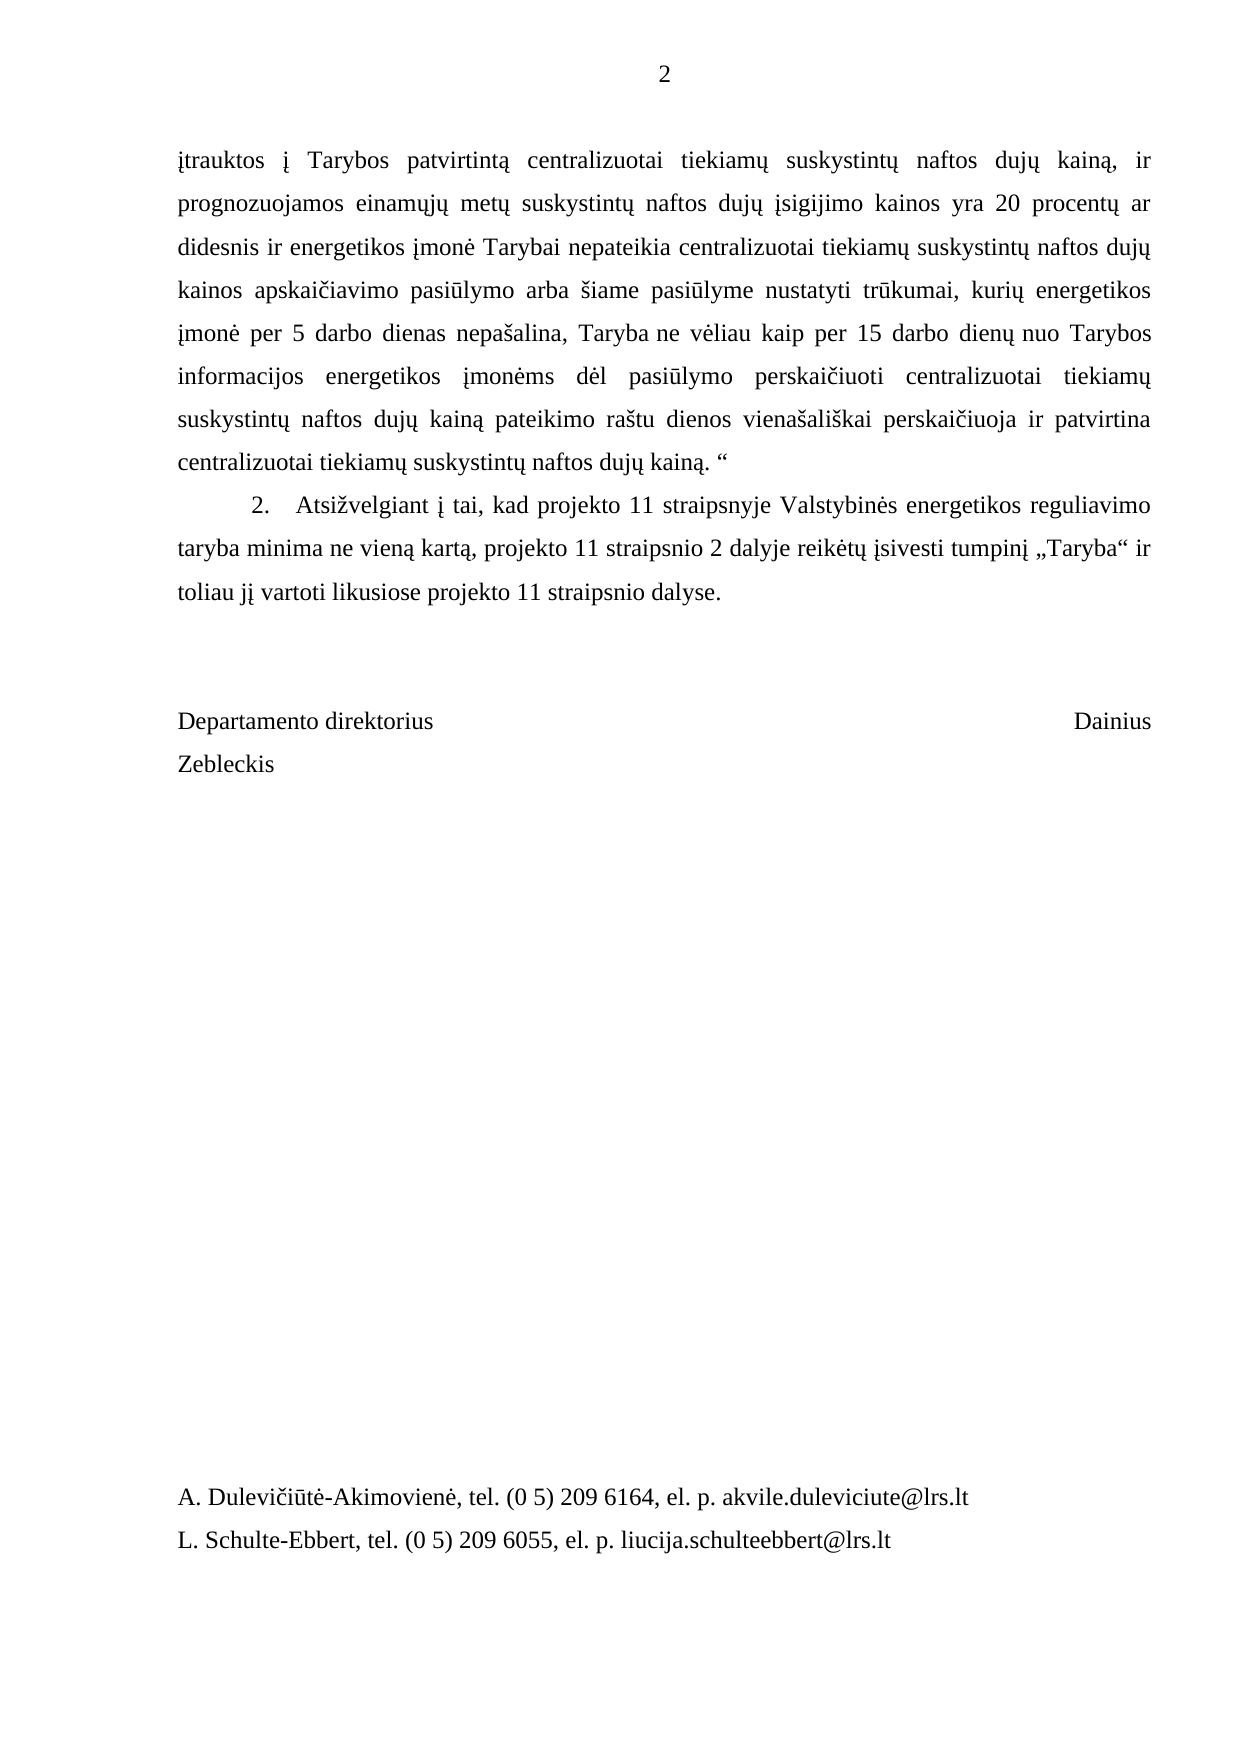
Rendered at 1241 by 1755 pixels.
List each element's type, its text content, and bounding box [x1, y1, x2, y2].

text L. Schulte-Ebbert, tel. (0 5) 209 6055, el. p. liucija.schulteebbert@lrs.lt [177, 1525, 1152, 1554]
list Atsižvelgiant į tai, kad projekto 11 straipsnyje Valstybinės energetikos reguliavimo taryba minima ne vieną kartą, projekto 11 straipsnio 2 dalyje reikėtų įsivesti tumpinį „Taryba“ ir toliau jį vartoti likusiose projekto 11 straipsnio dalyse. [177, 490, 1152, 605]
list įtrauktos į Tarybos patvirtintą centralizuotai tiekiamų suskystintų naftos dujų kainą, ir prognozuojamos einamųjų metų suskystintų naftos dujų įsigijimo kainos yra 20 procentų ar didesnis ir energetikos įmonė Tarybai nepateikia centralizuotai tiekiamų suskystintų naftos dujų kainos apskaičiavimo pasiūlymo arba šiame pasiūlyme nustatyti trūkumai, kurių energetikos įmonė per 5 darbo dienas nepašalina, Taryba ne vėliau kaip per 15 darbo dienų nuo Tarybos informacijos energetikos įmonėms dėl pasiūlymo perskaičiuoti centralizuotai tiekiamų suskystintų naftos dujų kainą pateikimo raštu dienos vienašališkai perskaičiuoja ir patvirtina centralizuotai tiekiamų suskystintų naftos dujų kainą. “ [177, 145, 1152, 476]
text A. Dulevičiūtė-Akimovienė, tel. (0 5) 209 6164, el. p. akvile.duleviciute@lrs.lt [177, 1482, 1152, 1511]
text Departamento direktorius Dainius Zebleckis [177, 706, 1152, 778]
